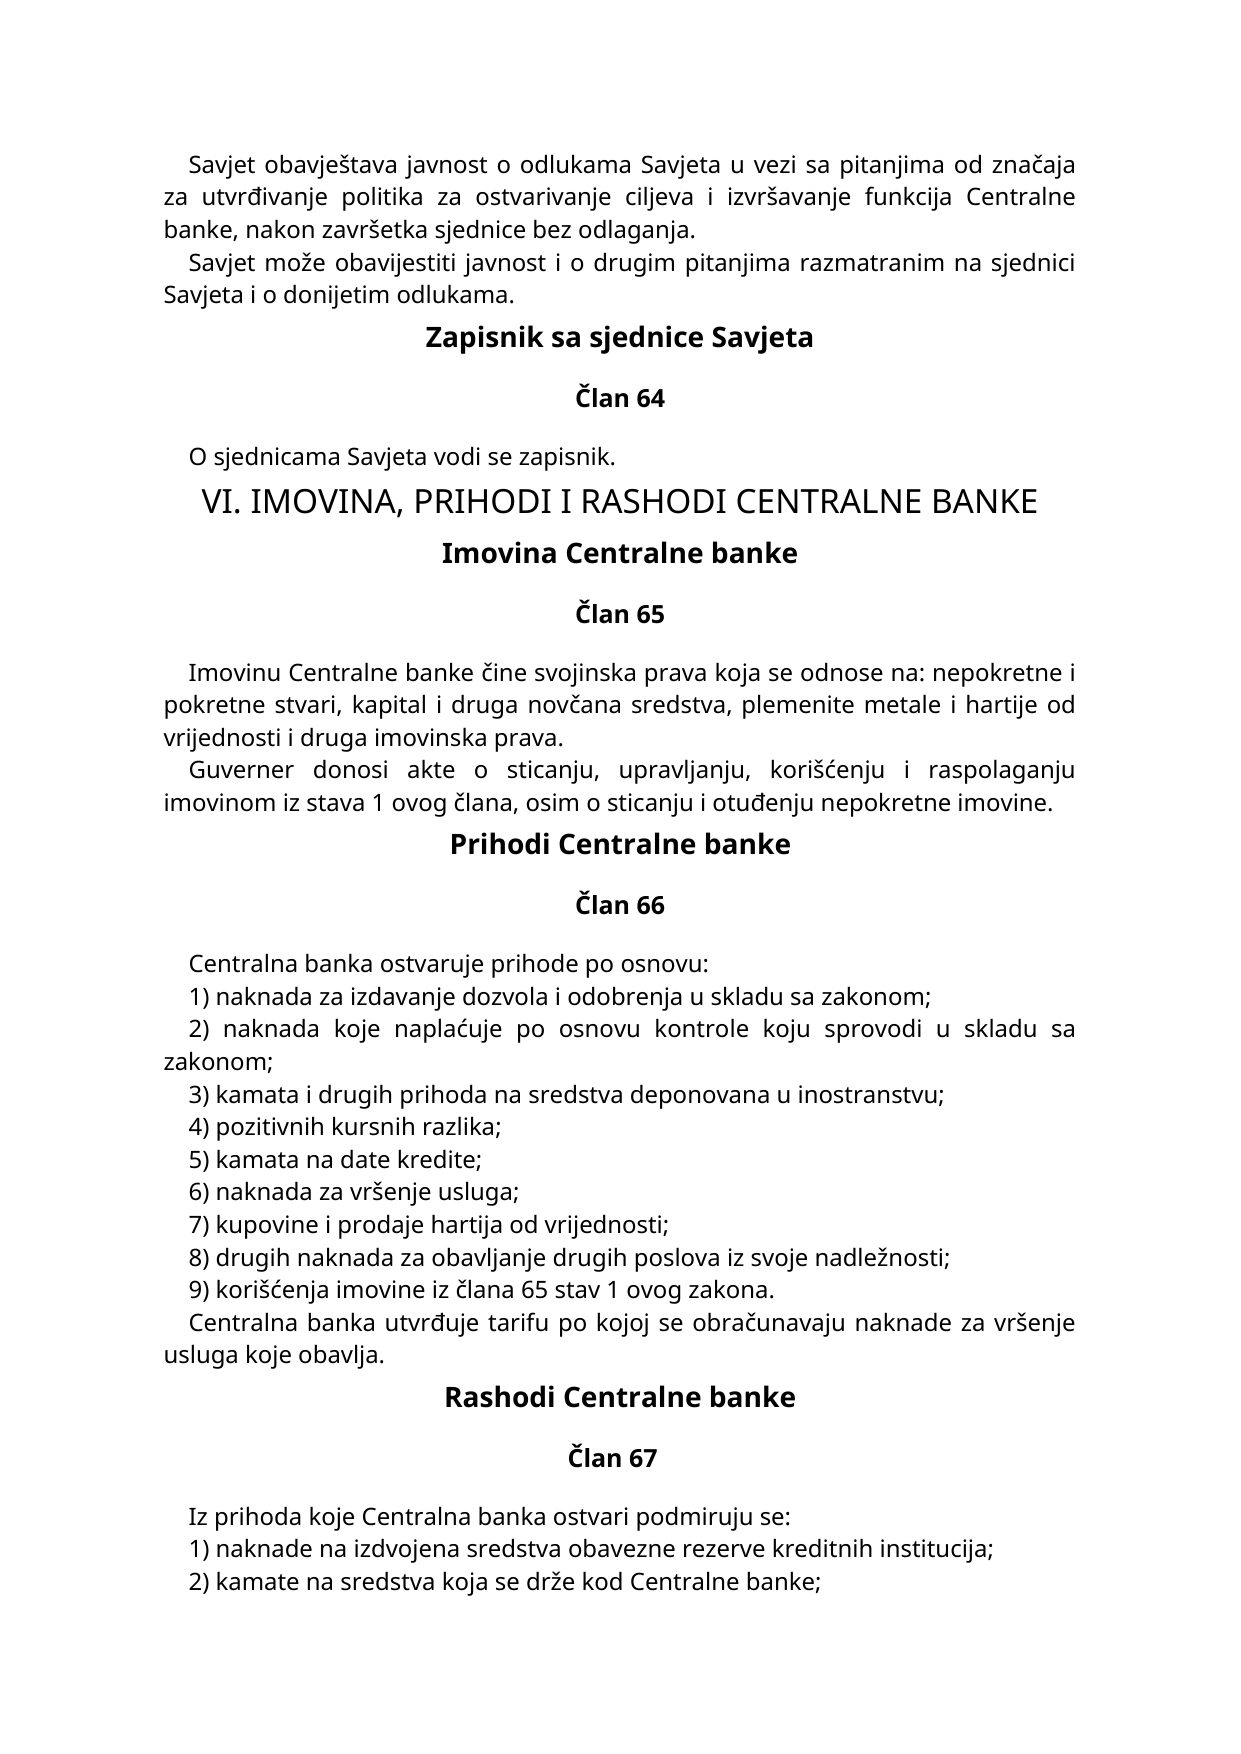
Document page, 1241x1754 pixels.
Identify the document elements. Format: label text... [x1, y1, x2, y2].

text Član 64 [148, 380, 1093, 414]
text Zapisnik sa sjednice Savjeta [148, 317, 1093, 355]
text 2) naknada koje naplaćuje po osnovu kontrole koju sprovodi u skladu sa zakonom; [163, 1012, 1077, 1077]
text 6) naknada za vršenje usluga; [163, 1175, 1077, 1208]
text Član 66 [148, 888, 1093, 922]
text 4) pozitivnih kursnih razlika; [163, 1110, 1077, 1143]
text Član 67 ﻿ [148, 1440, 1093, 1474]
text Centralna banka utvrđuje tarifu po kojoj se obračunavaju naknade za vršenje usluga koje obavlja. [163, 1306, 1077, 1371]
text Guverner donosi akte o sticanju, upravljanju, korišćenju i raspolaganju imovinom iz stava 1 ovog člana, osim o sticanju i otuđenju nepokretne imovine. [163, 753, 1077, 818]
text 2) kamate na sredstva koja se drže kod Centralne banke; [163, 1565, 1077, 1597]
text 5) kamata na date kredite; [163, 1143, 1077, 1175]
text Savjet obavještava javnost o odlukama Savjeta u vezi sa pitanjima od značaja za utvrđivanje politika za ostvarivanje ciljeva i izvršavanje funkcija Centralne banke, nakon završetka sjednice bez odlaganja. [163, 148, 1077, 245]
text Član 65 [148, 596, 1093, 630]
text Imovina Centralne banke [148, 533, 1093, 571]
text 1) naknada za izdavanje dozvola i odobrenja u skladu sa zakonom; [163, 979, 1077, 1012]
text 3) kamata i drugih prihoda na sredstva deponovana u inostranstvu; [163, 1077, 1077, 1110]
text Rashodi Centralne banke [148, 1377, 1093, 1415]
text Centralna banka ostvaruje prihode po osnovu: [163, 947, 1077, 979]
text Savjet može obavijestiti javnost i o drugim pitanjima razmatranim na sjednici Savjeta i o donijetim odlukama. [163, 245, 1077, 311]
text 8) drugih naknada za obavljanje drugih poslova iz svoje nadležnosti; [163, 1240, 1077, 1273]
text Iz prihoda koje Centralna banka ostvari podmiruju se: [163, 1499, 1077, 1532]
text Prihodi Centralne banke [148, 824, 1093, 863]
text 7) kupovine i prodaje hartija od vrijednosti; [163, 1208, 1077, 1240]
text VI. IMOVINA, PRIHODI I RASHODI CENTRALNE BANKE [148, 478, 1093, 523]
text 9) korišćenja imovine iz člana 65 stav 1 ovog zakona. [163, 1273, 1077, 1306]
text Imovinu Centralne banke čine svojinska prava koja se odnose na: nepokretne i pokretne stvari, kapital i druga novčana sredstva, plemenite metale i hartije od vrijednosti i druga imovinska prava. [163, 655, 1077, 753]
text 1) naknade na izdvojena sredstva obavezne rezerve kreditnih institucija; [163, 1532, 1077, 1565]
text O sjednicama Savjeta vodi se zapisnik. [163, 439, 1077, 472]
